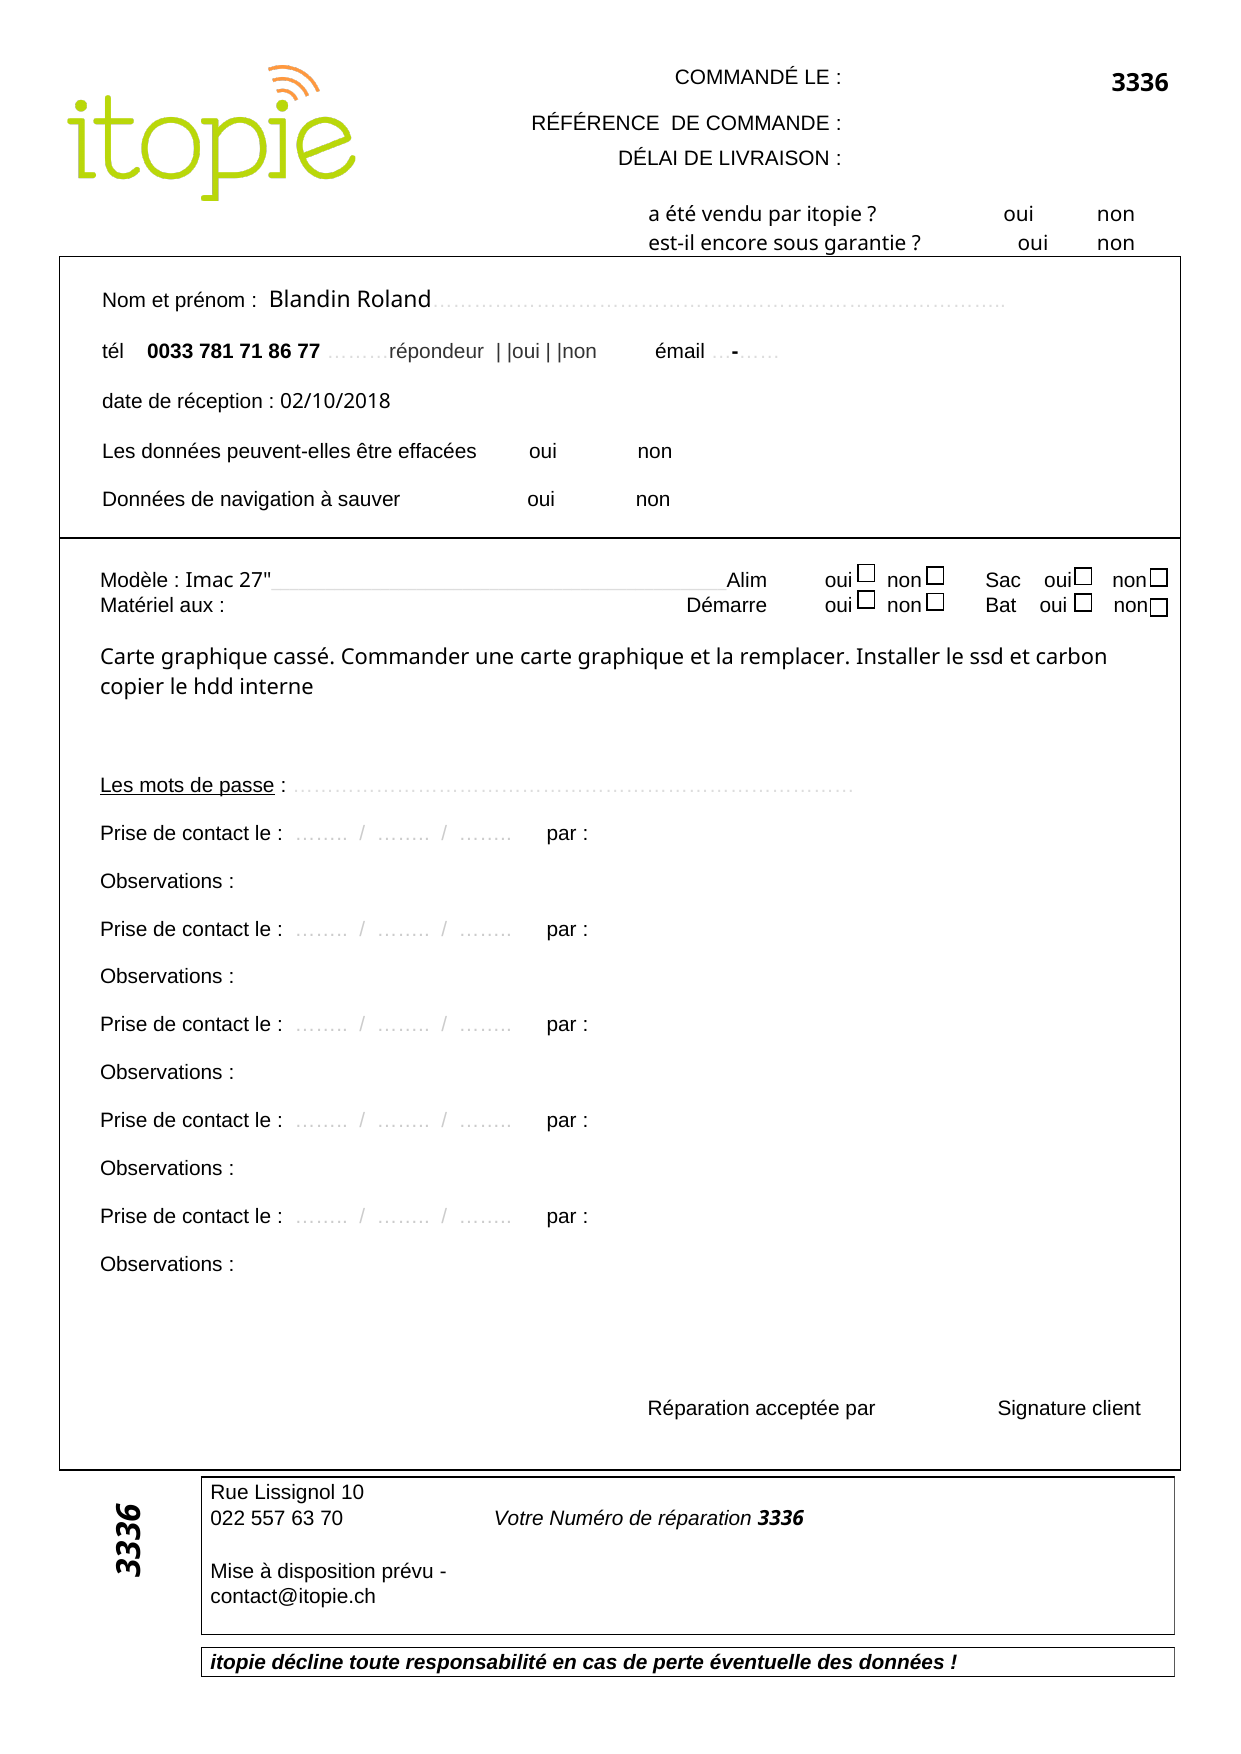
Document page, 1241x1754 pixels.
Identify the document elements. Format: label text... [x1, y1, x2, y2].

text Prise de contact le : …….. / …….. / …….. par : [60, 1105, 1180, 1132]
text Modèle : Imac 27" Alim oui non Sac oui non [948, 562, 1180, 590]
text Les mots de passe : ……………………………………………………………………… [60, 769, 1180, 797]
table_cell [847, 105, 1180, 140]
table_cell RÉFÉRENCE DE COMMANDE : [490, 105, 847, 140]
table_cell [847, 140, 1180, 175]
text Observations : [60, 865, 1180, 892]
text date de réception : 02/10/2018 [60, 383, 1180, 415]
text Prise de contact le : …….. / …….. / …….. par : [60, 913, 1180, 940]
text Les données peuvent-elles être effacées oui non [60, 436, 1180, 463]
text tél 0033 781 71 86 77 ………répondeur | |oui | |non émail …-…… [60, 335, 1180, 362]
table_header 3336 [59, 1471, 195, 1683]
text a été vendu par itopie ? oui non [59, 199, 1181, 228]
text Nom et prénom : Blandin Roland……………………………………………………………………….. [60, 280, 1180, 314]
table_header Rue Lissignol 10 022 557 63 70 Votre Numéro de réparation 3336 Mise à disposition prévu - contact@itopie.ch [195, 1471, 1180, 1641]
text est-il encore sous garantie ? oui non [59, 228, 1181, 256]
text Observations : [60, 1249, 1180, 1276]
text Matériel aux : Démarre oui non Bat oui non [60, 590, 1180, 617]
text Modèle : Imac 27" Alim oui non Sac oui non [60, 562, 856, 590]
table_cell itopie décline toute responsabilité en cas de perte éventuelle des données ! [195, 1641, 1180, 1683]
text Données de navigation à sauver oui non [60, 484, 1180, 511]
text Prise de contact le : …….. / …….. / …….. par : [60, 817, 1180, 844]
table_header 3336 [847, 59, 1180, 104]
table_cell DÉLAI DE LIVRAISON : [490, 140, 847, 175]
text Observations : [60, 961, 1180, 988]
text Prise de contact le : …….. / …….. / …….. par : [60, 1201, 1180, 1228]
text Observations : [60, 1057, 1180, 1084]
text Prise de contact le : …….. / …….. / …….. par : [60, 1009, 1180, 1036]
table_header COMMANDÉ LE : [490, 59, 847, 104]
text Carte graphique cassé. Commander une carte graphique et la remplacer. Installer le ssd et carbon copier le hdd interne [60, 638, 1180, 701]
text Observations : [60, 1153, 1180, 1180]
text Réparation acceptée par Signature client [60, 1392, 1180, 1419]
picture [67, 65, 356, 201]
text Modèle : Imac 27" Alim oui non Sac oui non [879, 562, 925, 590]
